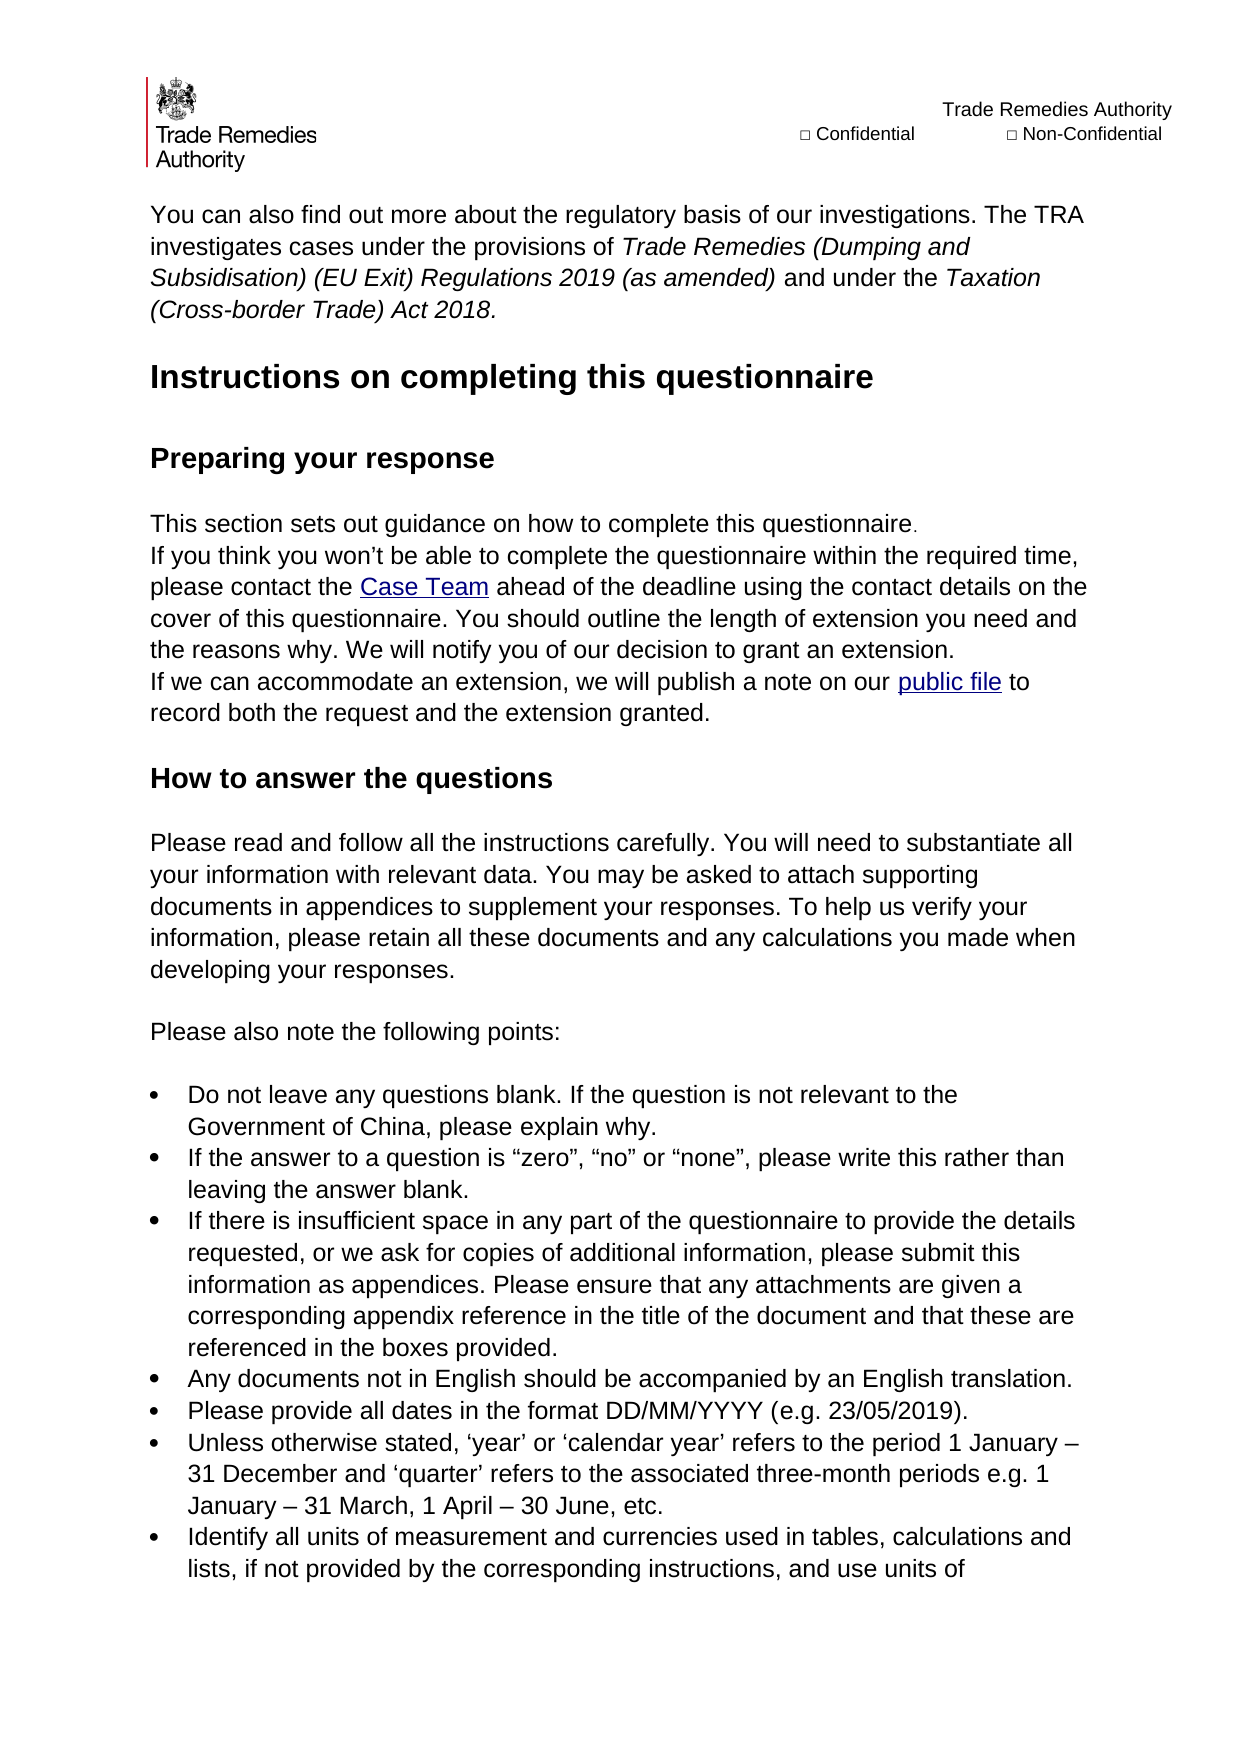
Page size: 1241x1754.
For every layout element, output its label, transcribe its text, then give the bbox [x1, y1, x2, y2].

list If the answer to a question is “zero”, “no” or “none”, please write this rather than leaving the answer blank. [150, 1143, 1090, 1203]
text How to answer the questions [150, 761, 1090, 794]
text Please also note the following points: [150, 1017, 1090, 1046]
text Please read and follow all the instructions carefully. You will need to substantiate all your information with relevant data. You may be asked to attach supporting documents in appendices to supplement your responses. To help us verify your information, please retain all these documents and any calculations you made when developing your responses. [150, 828, 1090, 983]
list Please provide all dates in the format DD/MM/YYYY (e.g. 23/05/2019). [150, 1396, 1090, 1425]
list If there is insufficient space in any part of the questionnaire to provide the details requested, or we ask for copies of additional information, please submit this information as appendices. Please ensure that any attachments are given a corresponding appendix reference in the title of the document and that these are referenced in the boxes provided. [150, 1206, 1090, 1361]
list Identify all units of measurement and currencies used in tables, calculations and lists, if not provided by the corresponding instructions, and use units of [150, 1522, 1090, 1582]
list Any documents not in English should be accompanied by an English translation. [150, 1364, 1090, 1393]
text Preparing your response [150, 441, 1090, 475]
list Do not leave any questions blank. If the question is not relevant to the Government of China, please explain why. [150, 1080, 1090, 1140]
text If you think you won’t be able to complete the questionnaire within the required time, please contact the Case Team ahead of the deadline using the contact details on the cover of this questionnaire. You should outline the length of extension you need and the reasons why. We will notify you of our decision to grant an extension. [150, 541, 1090, 664]
text If we can accommodate an extension, we will publish a note on our public file to record both the request and the extension granted. [150, 667, 1090, 727]
list Unless otherwise stated, ‘year’ or ‘calendar year’ refers to the period 1 January – 31 December and ‘quarter’ refers to the associated three-month periods e.g. 1 January – 31 March, 1 April – 30 June, etc. [150, 1427, 1090, 1519]
text This section sets out guidance on how to complete this questionnaire. [150, 509, 1090, 538]
text Instructions on completing this questionnaire [150, 357, 1090, 396]
text You can also find out more about the regulatory basis of our investigations. The TRA investigates cases under the provisions of Trade Remedies (Dumping and Subsidisation) (EU Exit) Regulations 2019 (as amended) and under the Taxation (Cross-border Trade) Act 2018. [150, 200, 1090, 323]
